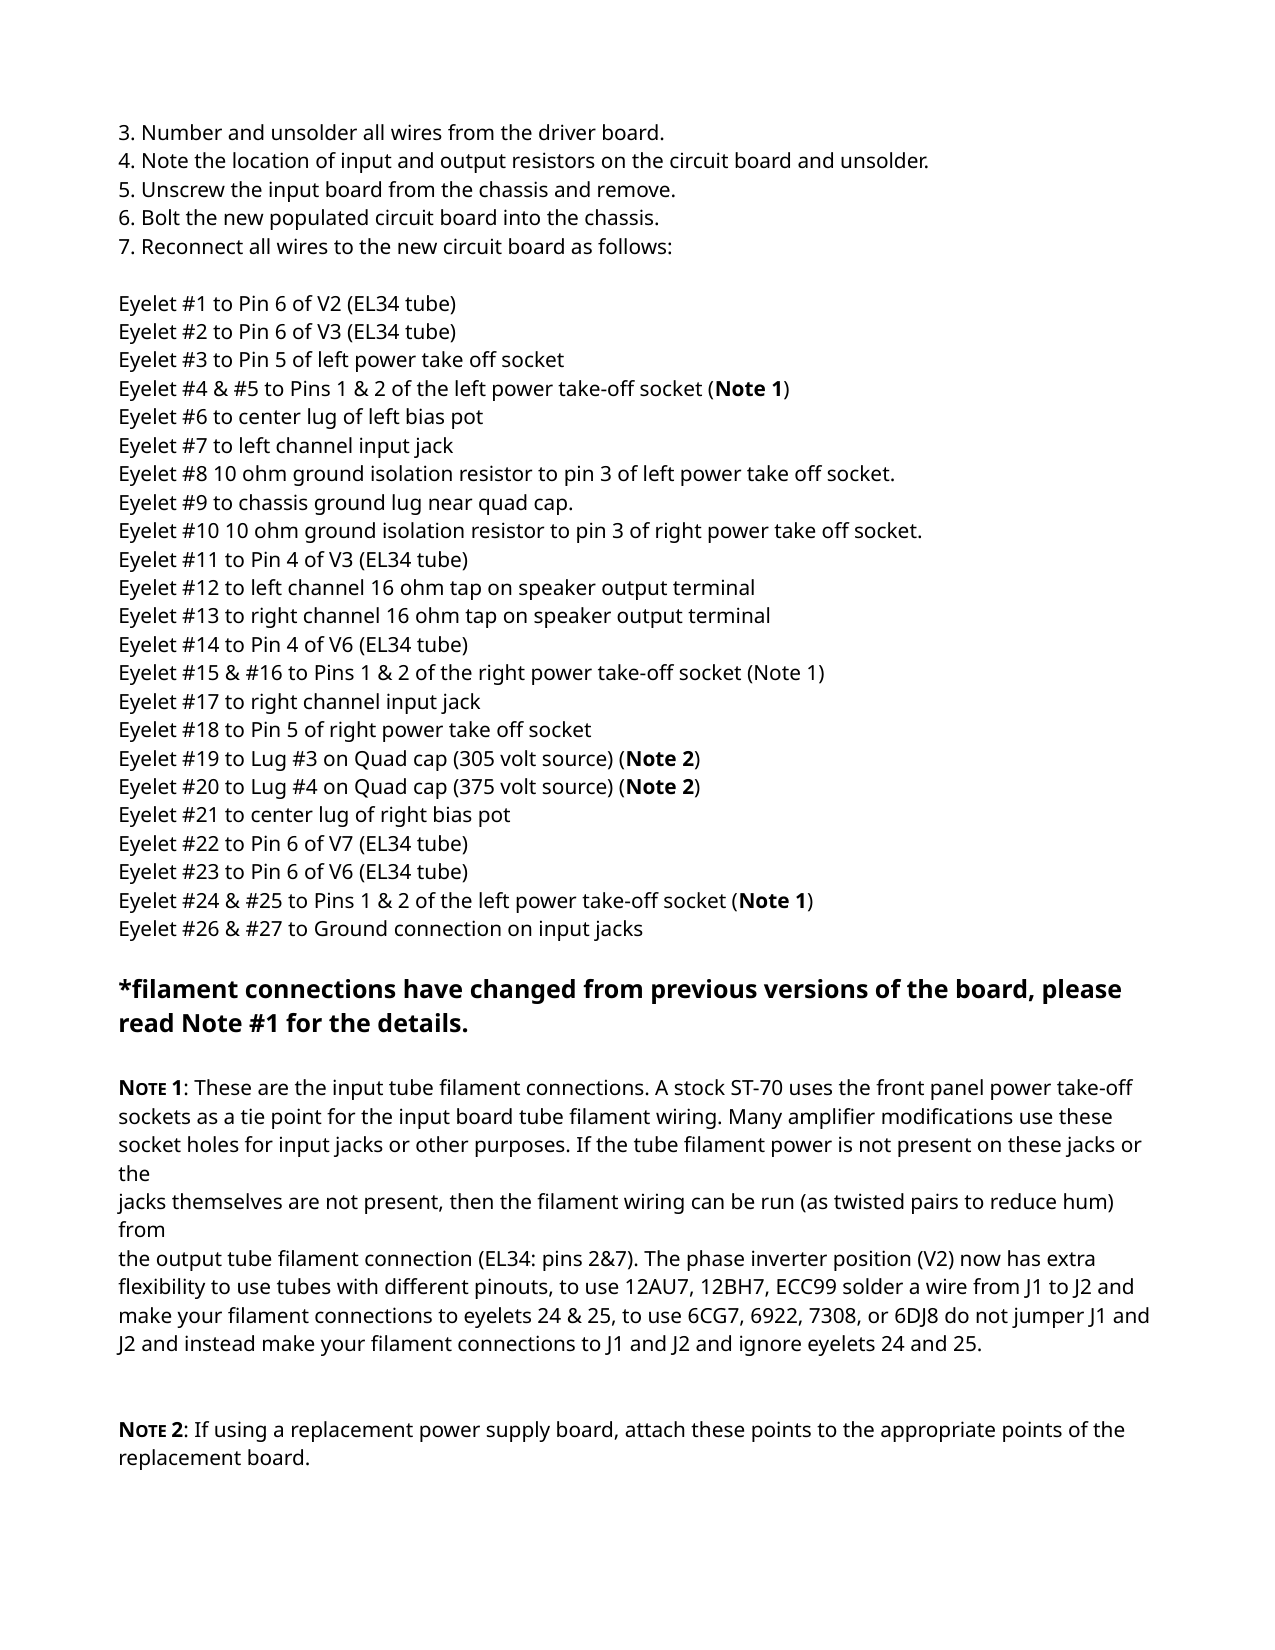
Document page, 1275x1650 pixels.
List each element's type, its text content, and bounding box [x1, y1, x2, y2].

text the output tube filament connection (EL34: pins 2&7). The phase inverter position (V2) now has extra flexibility to use tubes with different pinouts, to use 12AU7, 12BH7, ECC99 solder a wire from J1 to J2 and make your filament connections to eyelets 24 & 25, to use 6CG7, 6922, 7308, or 6DJ8 do not jumper J1 and J2 and instead make your filament connections to J1 and J2 and ignore eyelets 24 and 25. [118, 1244, 1157, 1358]
text Eyelet #10 10 ohm ground isolation resistor to pin 3 of right power take off socket. [118, 516, 1157, 545]
text Eyelet #18 to Pin 5 of right power take off socket [118, 715, 1157, 744]
text Eyelet #19 to Lug #3 on Quad cap (305 volt source) (Note 2) [118, 744, 1157, 772]
text 7. Reconnect all wires to the new circuit board as follows: [118, 232, 1157, 260]
text 6. Bolt the new populated circuit board into the chassis. [118, 203, 1157, 232]
text 4. Note the location of input and output resistors on the circuit board and unsolder. [118, 147, 1157, 175]
text *filament connections have changed from previous versions of the board, please read Note #1 for the details. [118, 971, 1157, 1039]
text Eyelet #11 to Pin 4 of V3 (EL34 tube) [118, 545, 1157, 573]
text Eyelet #24 & #25 to Pins 1 & 2 of the left power take-off socket (Note 1) [118, 886, 1157, 914]
text Eyelet #1 to Pin 6 of V2 (EL34 tube) [118, 289, 1157, 317]
text Eyelet #23 to Pin 6 of V6 (EL34 tube) [118, 857, 1157, 886]
text Eyelet #7 to left channel input jack [118, 431, 1157, 459]
text Eyelet #9 to chassis ground lug near quad cap. [118, 488, 1157, 516]
text NOTE 2: If using a replacement power supply board, attach these points to the appropriate points of the [118, 1415, 1157, 1443]
text Eyelet #13 to right channel 16 ohm tap on speaker output terminal [118, 602, 1157, 630]
text Eyelet #15 & #16 to Pins 1 & 2 of the right power take-off socket (Note 1) [118, 658, 1157, 687]
text Eyelet #17 to right channel input jack [118, 687, 1157, 715]
text socket holes for input jacks or other purposes. If the tube filament power is not present on these jacks or the [118, 1130, 1157, 1187]
text Eyelet #4 & #5 to Pins 1 & 2 of the left power take-off socket (Note 1) [118, 374, 1157, 402]
text Eyelet #21 to center lug of right bias pot [118, 801, 1157, 829]
text sockets as a tie point for the input board tube filament wiring. Many amplifier modifications use these [118, 1102, 1157, 1130]
text Eyelet #14 to Pin 4 of V6 (EL34 tube) [118, 630, 1157, 658]
text Eyelet #6 to center lug of left bias pot [118, 402, 1157, 431]
text Eyelet #2 to Pin 6 of V3 (EL34 tube) [118, 317, 1157, 346]
text Eyelet #8 10 ohm ground isolation resistor to pin 3 of left power take off socket. [118, 459, 1157, 488]
text Eyelet #3 to Pin 5 of left power take off socket [118, 346, 1157, 374]
text Eyelet #20 to Lug #4 on Quad cap (375 volt source) (Note 2) [118, 772, 1157, 801]
text Eyelet #26 & #27 to Ground connection on input jacks [118, 914, 1157, 943]
text 3. Number and unsolder all wires from the driver board. [118, 118, 1157, 147]
text Eyelet #22 to Pin 6 of V7 (EL34 tube) [118, 829, 1157, 857]
text jacks themselves are not present, then the filament wiring can be run (as twisted pairs to reduce hum) from [118, 1187, 1157, 1244]
text 5. Unscrew the input board from the chassis and remove. [118, 175, 1157, 203]
text replacement board. [118, 1443, 1157, 1472]
text Eyelet #12 to left channel 16 ohm tap on speaker output terminal [118, 573, 1157, 602]
text NOTE 1: These are the input tube filament connections. A stock ST-70 uses the front panel power take-off [118, 1073, 1157, 1102]
